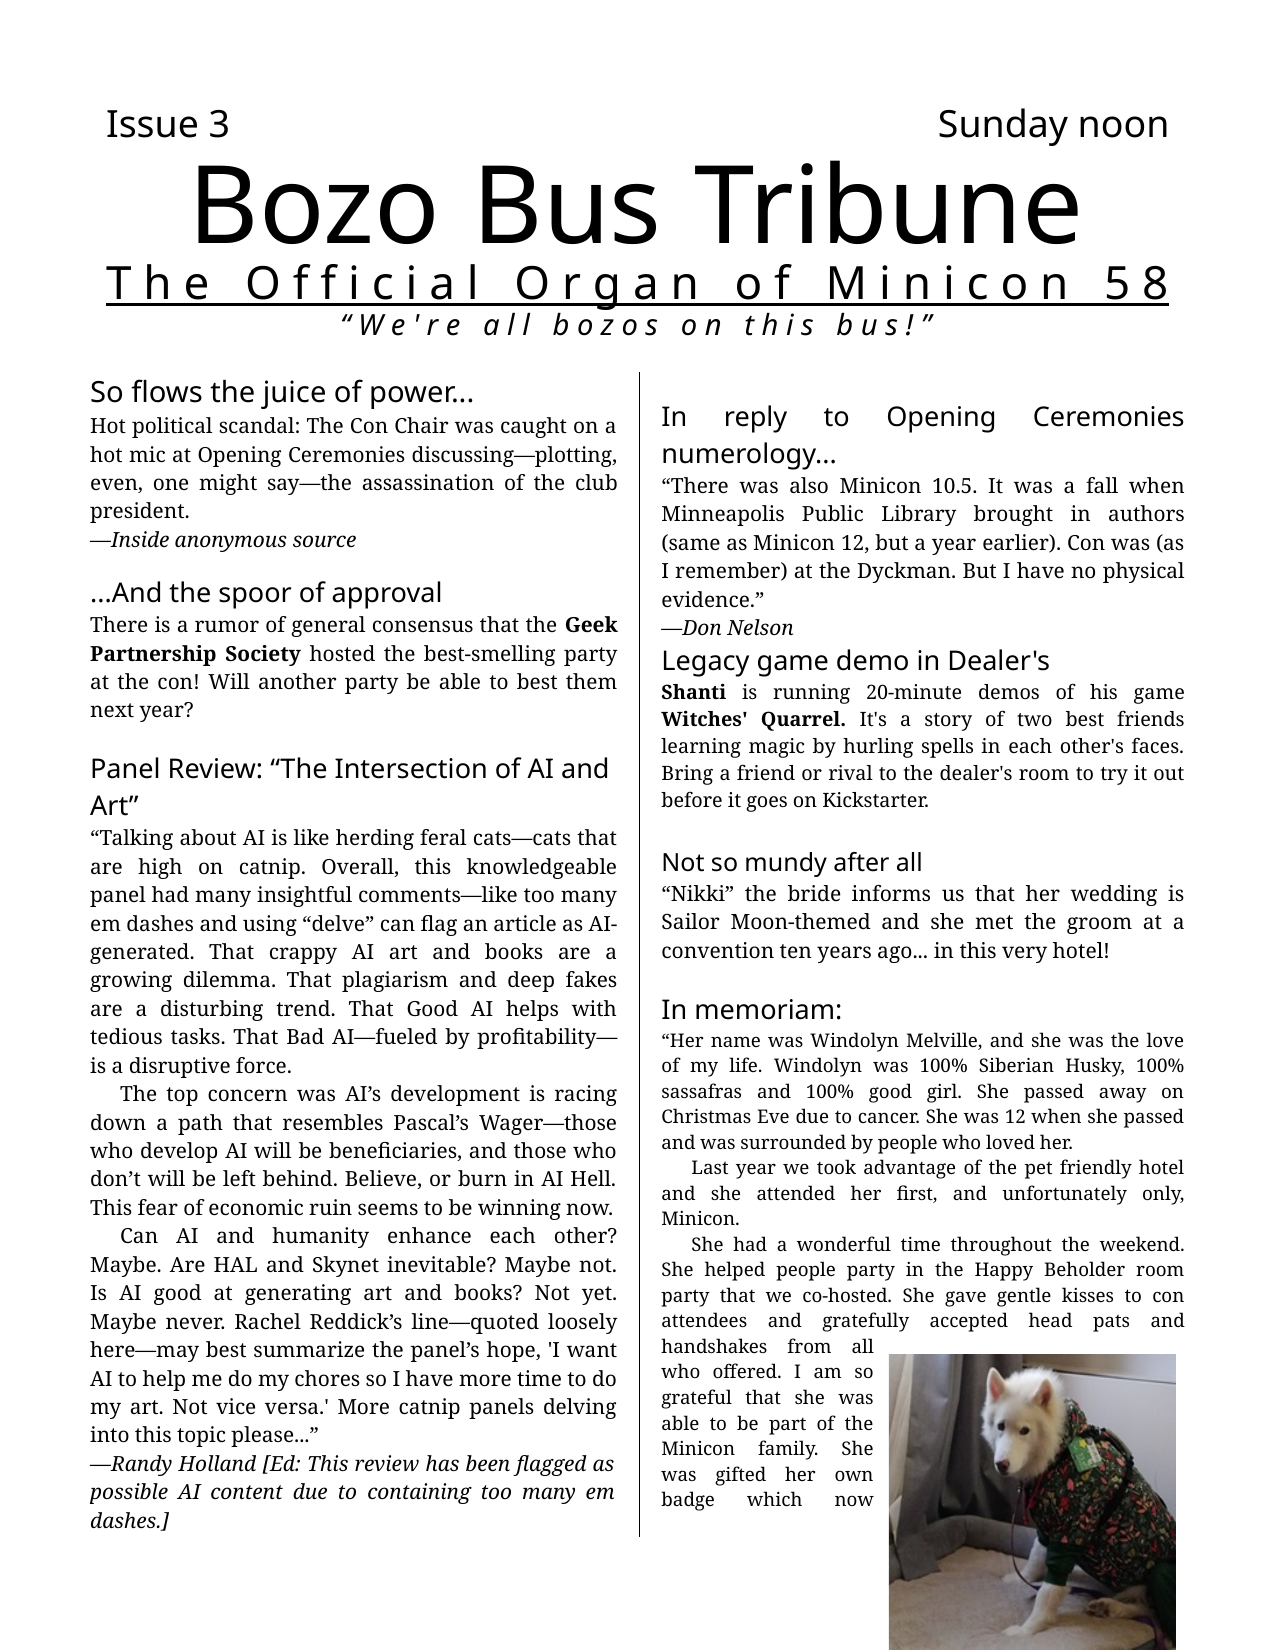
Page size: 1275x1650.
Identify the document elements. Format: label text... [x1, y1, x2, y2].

subtitle T h e O f f i c i a l O r g a n o f M i n i c o n 5 8 [90, 268, 1185, 307]
text She had a wonderful time throughout the weekend. She helped people party in the Happy Beholder room party that we co-hosted. She gave gentle kisses to con attendees and gratefully accepted head pats and handshakes from all who offered. I am so grateful that she was able to be part of the Minicon family. She was gifted her own badge which now [661, 1231, 1185, 1512]
text Panel Review: “The Intersection of AI and Art” [90, 749, 618, 823]
text —Don Nelson [661, 613, 1185, 642]
text —Randy Holland [Ed: This review has been flagged as possible AI content due to containing too many em dashes.] [90, 1449, 618, 1534]
subtitle Issue 3 Sunday noon [90, 97, 1185, 148]
text Shanti is running 20-minute demos of his game Witches' Quarrel. It's a story of two best friends learning magic by hurling spells in each other's faces. Bring a friend or rival to the dealer's room to try it out before it goes on Kickstarter. [661, 678, 1185, 813]
text So flows the juice of power... [90, 372, 618, 411]
text Not so mundy after all [661, 844, 1185, 879]
text Hot political scandal: The Con Chair was caught on a hot mic at Opening Ceremonies discussing—plotting, even, one might say—the assassination of the club president. [90, 411, 618, 525]
text —Inside anonymous source [90, 525, 618, 553]
text The top concern was AI’s development is racing down a path that resembles Pascal’s Wager—those who develop AI will be beneficiaries, and those who don’t will be left behind. Believe, or burn in AI Hell. This fear of economic ruin seems to be winning now. [90, 1079, 618, 1221]
subtitle Bozo Bus Tribune [77, 148, 1194, 268]
text “Nikki” the bride informs us that her wedding is Sailor Moon-themed and she met the groom at a convention ten years ago... in this very hotel! [661, 879, 1185, 964]
text In reply to Opening Ceremonies numerology... [661, 397, 1185, 471]
picture [888, 1354, 1176, 1650]
text Last year we took advantage of the pet friendly hotel and she attended her first, and unfortunately only, Minicon. [661, 1154, 1185, 1231]
text “There was also Minicon 10.5. It was a fall when Minneapolis Public Library brought in authors (same as Minicon 12, but a year earlier). Con was (as I remember) at the Dyckman. But I have no physical evidence.” [661, 471, 1185, 613]
text “ W e ' r e a l l b o z o s o n t h i s b u s ! ” [90, 307, 1185, 343]
text ...And the spoor of approval [90, 573, 618, 610]
text There is a rumor of general consensus that the Geek Partnership Society hosted the best-smelling party at the con! Will another party be able to best them next year? [90, 610, 618, 724]
text Can AI and humanity enhance each other? Maybe. Are HAL and Skynet inevitable? Maybe not. Is AI good at generating art and books? Not yet. Maybe never. Rachel Reddick’s line—quoted loosely here—may best summarize the panel’s hope, 'I want AI to help me do my chores so I have more time to do my art. Not vice versa.' More catnip panels delving into this topic please...” [90, 1221, 618, 1449]
text “Talking about AI is like herding feral cats—cats that are high on catnip. Overall, this knowledgeable panel had many insightful comments—like too many em dashes and using “delve” can flag an article as AI-generated. That crappy AI art and books are a growing dilemma. That plagiarism and deep fakes are a disturbing trend. That Good AI helps with tedious tasks. That Bad AI—fueled by profitability—is a disruptive force. [90, 823, 618, 1079]
text In memoriam: [661, 990, 1185, 1027]
text “Her name was Windolyn Melville, and she was the love of my life. Windolyn was 100% Siberian Husky, 100% sassafras and 100% good girl. She passed away on Christmas Eve due to cancer. She was 12 when she passed and was surrounded by people who loved her. [661, 1027, 1185, 1154]
text Legacy game demo in Dealer's [661, 642, 1185, 678]
